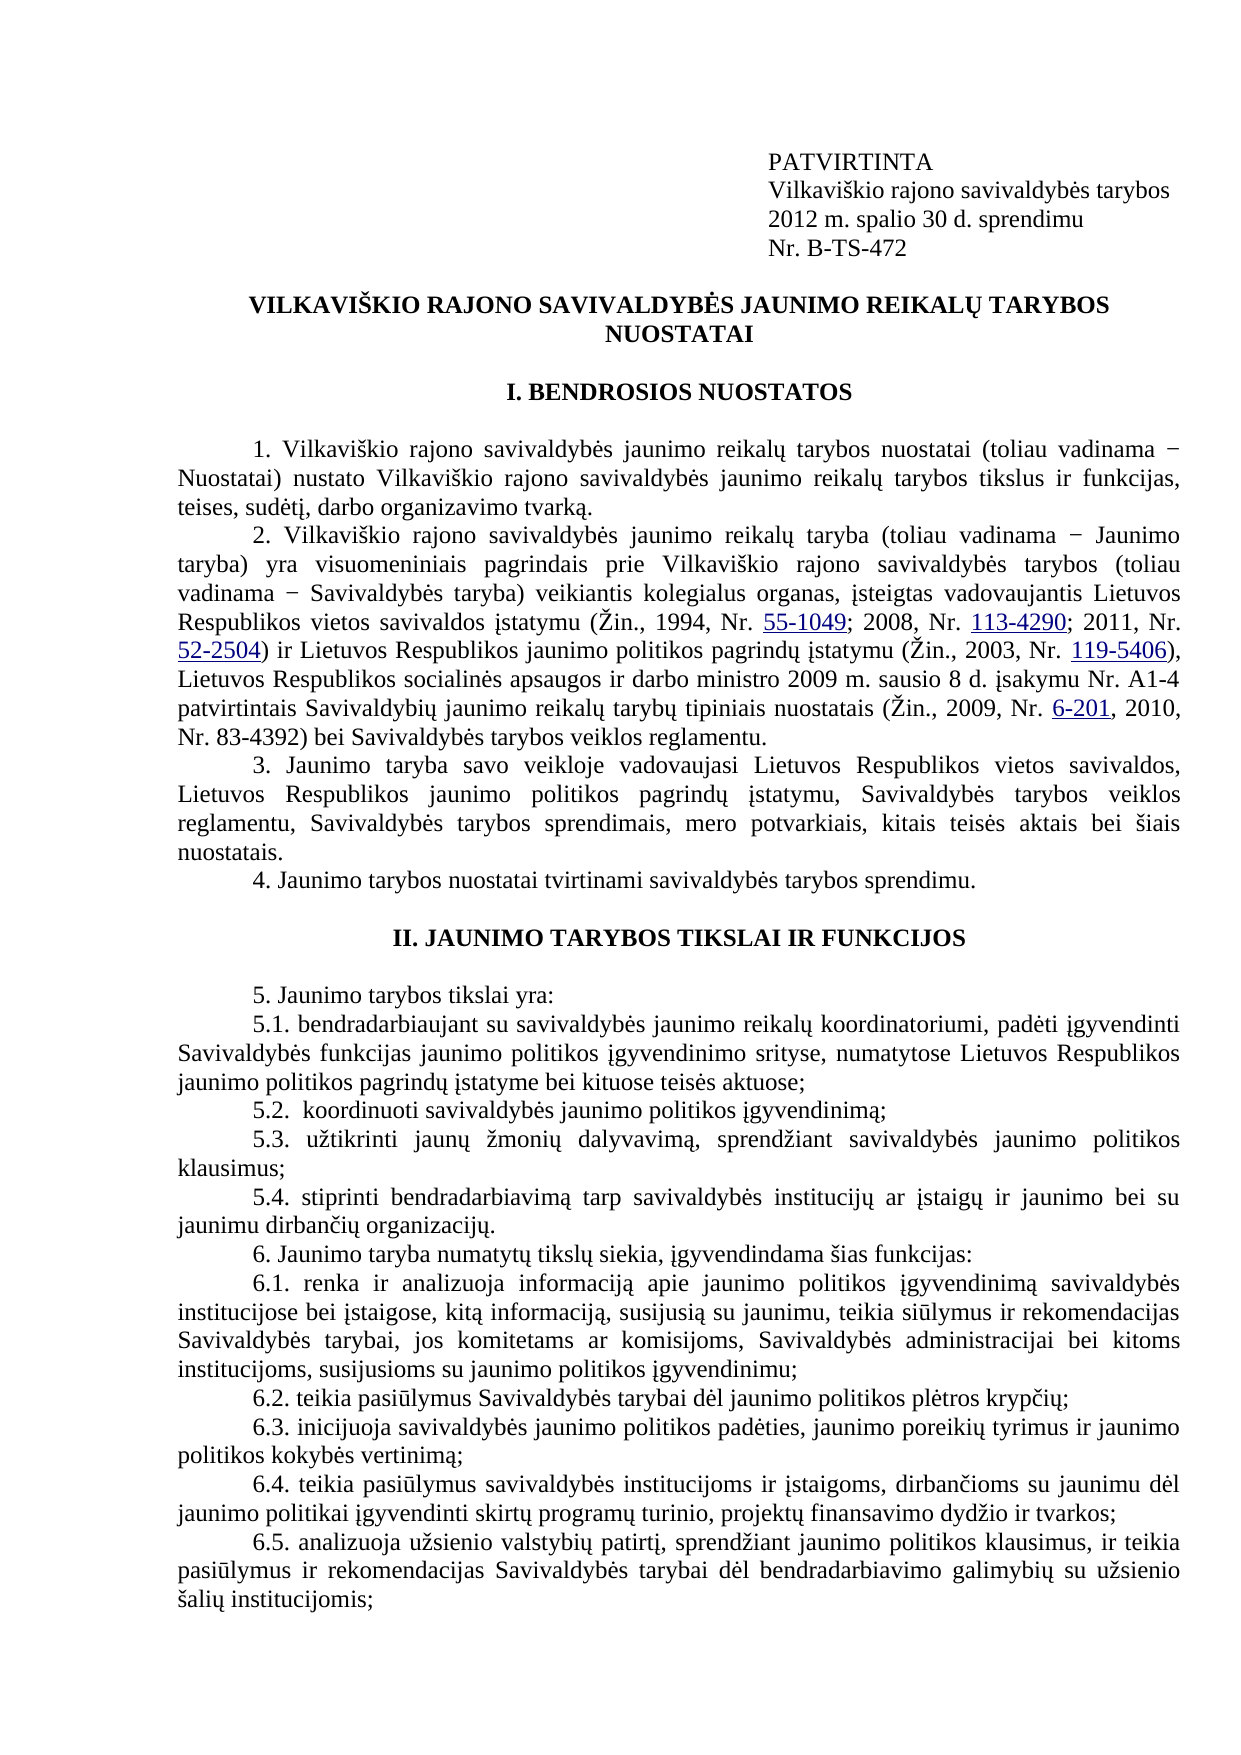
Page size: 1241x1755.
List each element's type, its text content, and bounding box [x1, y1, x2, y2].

text 2012 m. spalio 30 d. sprendimu [177, 204, 1181, 233]
text 5. Jaunimo tarybos tikslai yra: [177, 981, 1181, 1009]
text PATVIRTINTA [177, 147, 1181, 176]
text 5.4. stiprinti bendradarbiavimą tarp savivaldybės institucijų ar įstaigų ir jaunimo bei su jaunimu dirbančių organizacijų. [177, 1182, 1181, 1239]
text 6.4. teikia pasiūlymus savivaldybės institucijoms ir įstaigoms, dirbančioms su jaunimu dėl jaunimo politikai įgyvendinti skirtų programų turinio, projektų finansavimo dydžio ir tvarkos; [177, 1469, 1181, 1527]
text 6. Jaunimo taryba numatytų tikslų siekia, įgyvendindama šias funkcijas: [177, 1239, 1181, 1268]
text II. JAUNIMO TARYBOS TIKSLAI IR FUNKCIJOS [177, 923, 1181, 952]
text VILKAVIŠKIO RAJONO SAVIVALDYBĖS JAUNIMO REIKALŲ TARYBOS NUOSTATAI [177, 291, 1181, 348]
text 6.2. teikia pasiūlymus Savivaldybės tarybai dėl jaunimo politikos plėtros krypčių; [177, 1383, 1181, 1412]
text 2. Vilkaviškio rajono savivaldybės jaunimo reikalų taryba (toliau vadinama − Jaunimo taryba) yra visuomeniniais pagrindais prie Vilkaviškio rajono savivaldybės tarybos (toliau vadinama − Savivaldybės taryba) veikiantis kolegialus organas, įsteigtas vadovaujantis Lietuvos Respublikos vietos savivaldos įstatymu (Žin., 1994, Nr. 55-1049; 2008, Nr. 113-4290; 2011, Nr. 52-2504) ir Lietuvos Respublikos jaunimo politikos pagrindų įstatymu (Žin., 2003, Nr. 119-5406), Lietuvos Respublikos socialinės apsaugos ir darbo ministro 2009 m. sausio 8 d. įsakymu Nr. A1-4 patvirtintais Savivaldybių jaunimo reikalų tarybų tipiniais nuostatais (Žin., 2009, Nr. 6-201, 2010, Nr. 83-4392) bei Savivaldybės tarybos veiklos reglamentu. [177, 521, 1181, 751]
text 1. Vilkaviškio rajono savivaldybės jaunimo reikalų tarybos nuostatai (toliau vadinama − Nuostatai) nustato Vilkaviškio rajono savivaldybės jaunimo reikalų tarybos tikslus ir funkcijas, teises, sudėtį, darbo organizavimo tvarką. [177, 434, 1181, 521]
text 6.5. analizuoja užsienio valstybių patirtį, sprendžiant jaunimo politikos klausimus, ir teikia pasiūlymus ir rekomendacijas Savivaldybės tarybai dėl bendradarbiavimo galimybių su užsienio šalių institucijomis; [177, 1527, 1181, 1613]
text 3. Jaunimo taryba savo veikloje vadovaujasi Lietuvos Respublikos vietos savivaldos, Lietuvos Respublikos jaunimo politikos pagrindų įstatymu, Savivaldybės tarybos veiklos reglamentu, Savivaldybės tarybos sprendimais, mero potvarkiais, kitais teisės aktais bei šiais nuostatais. [177, 751, 1181, 866]
text I. BENDROSIOS NUOSTATOS [177, 377, 1181, 406]
text 5.1. bendradarbiaujant su savivaldybės jaunimo reikalų koordinatoriumi, padėti įgyvendinti Savivaldybės funkcijas jaunimo politikos įgyvendinimo srityse, numatytose Lietuvos Respublikos jaunimo politikos pagrindų įstatyme bei kituose teisės aktuose; [177, 1009, 1181, 1096]
text Vilkaviškio rajono savivaldybės tarybos [177, 176, 1181, 204]
text 5.2. koordinuoti savivaldybės jaunimo politikos įgyvendinimą; [177, 1096, 1181, 1124]
text 4. Jaunimo tarybos nuostatai tvirtinami savivaldybės tarybos sprendimu. [177, 866, 1181, 894]
text 6.3. inicijuoja savivaldybės jaunimo politikos padėties, jaunimo poreikių tyrimus ir jaunimo politikos kokybės vertinimą; [177, 1412, 1181, 1469]
text 5.3. užtikrinti jaunų žmonių dalyvavimą, sprendžiant savivaldybės jaunimo politikos klausimus; [177, 1124, 1181, 1182]
text 6.1. renka ir analizuoja informaciją apie jaunimo politikos įgyvendinimą savivaldybės institucijose bei įstaigose, kitą informaciją, susijusią su jaunimu, teikia siūlymus ir rekomendacijas Savivaldybės tarybai, jos komitetams ar komisijoms, Savivaldybės administracijai bei kitoms institucijoms, susijusioms su jaunimo politikos įgyvendinimu; [177, 1268, 1181, 1383]
text Nr. B-TS-472 [177, 233, 1181, 262]
